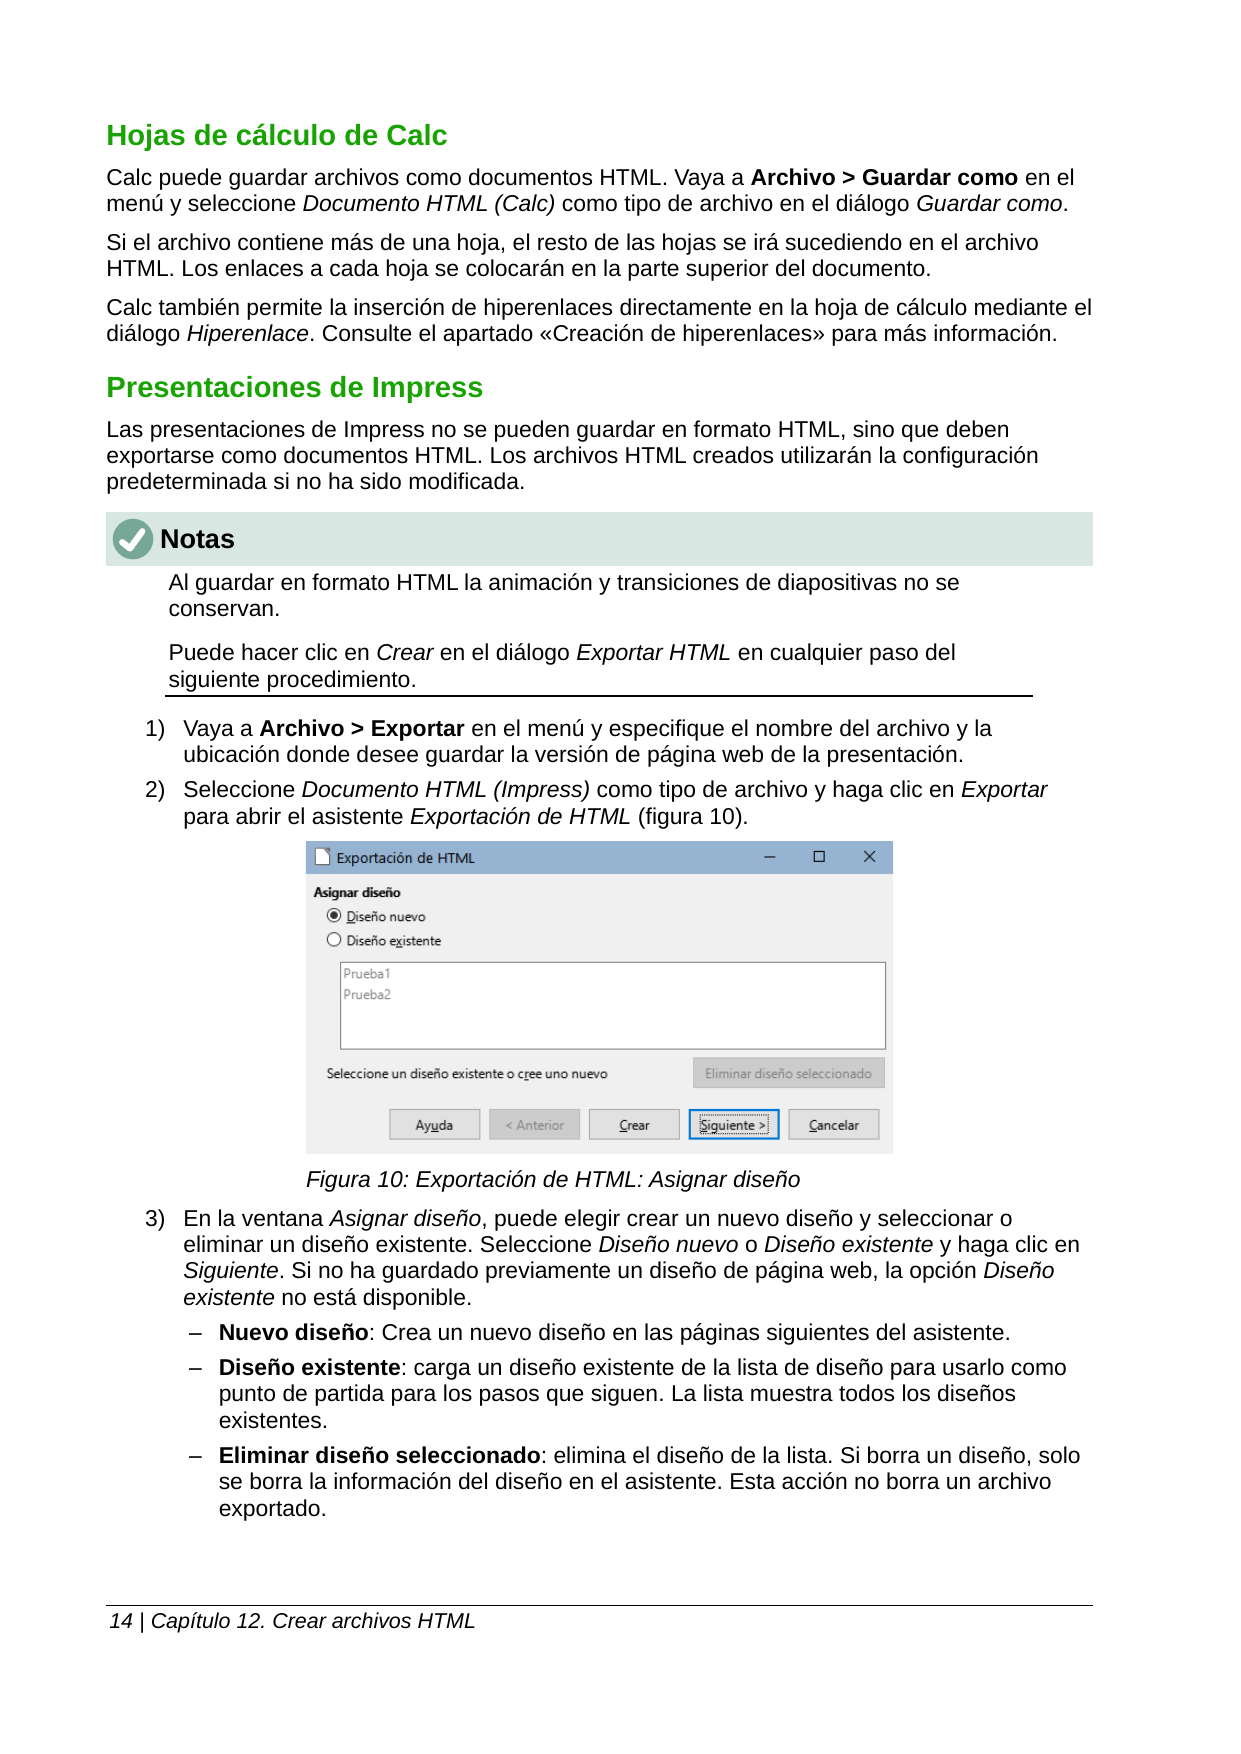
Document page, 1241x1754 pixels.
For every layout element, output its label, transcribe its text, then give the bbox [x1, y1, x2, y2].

text Si el archivo contiene más de una hoja, el resto de las hojas se irá sucediendo en el archivo HTML. Los enlaces a cada hoja se colocarán en la parte superior del documento. [106, 229, 1093, 281]
list Nuevo diseño: Crea un nuevo diseño en las páginas siguientes del asistente. [189, 1319, 1093, 1345]
list Seleccione Documento HTML (Impress) como tipo de archivo y haga clic en Exportar para abrir el asistente Exportación de HTML (figura 10). [165, 776, 1093, 829]
text Calc también permite la inserción de hiperenlaces directamente en la hoja de cálculo mediante el diálogo Hiperenlace. Consulte el apartado «Creación de hiperenlaces» para más información. [106, 294, 1093, 347]
text Al guardar en formato HTML la animación y transiciones de diapositivas no se conservan. [165, 566, 1033, 621]
text Figura 10: Exportación de HTML: Asignar diseño [306, 1166, 893, 1192]
text Las presentaciones de Impress no se pueden guardar en formato HTML, sino que deben exportarse como documentos HTML. Los archivos HTML creados utilizarán la configuración predeterminada si no ha sido modificada. [106, 416, 1093, 494]
list En la ventana Asignar diseño, puede elegir crear un nuevo diseño y seleccionar o eliminar un diseño existente. Seleccione Diseño nuevo o Diseño existente y haga clic en Siguiente. Si no ha guardado previamente un diseño de página web, la opción Diseño existente no está disponible. [165, 1204, 1093, 1310]
text Puede hacer clic en Crear en el diálogo Exportar HTML en cualquier paso del siguiente procedimiento. [165, 636, 1033, 695]
subtitle Notas [106, 512, 1093, 566]
list Vaya a Archivo > Exportar en el menú y especifique el nombre del archivo y la ubicación donde desee guardar la versión de página web de la presentación. [165, 715, 1093, 767]
list Diseño existente: carga un diseño existente de la lista de diseño para usarlo como punto de partida para los pasos que siguen. La lista muestra todos los diseños existentes. [189, 1354, 1093, 1433]
text Calc puede guardar archivos como documentos HTML. Vaya a Archivo > Guardar como en el menú y seleccione Documento HTML (Calc) como tipo de archivo en el diálogo Guardar como. [106, 163, 1093, 216]
subtitle Presentaciones de Impress [106, 370, 1093, 404]
picture [305, 841, 894, 1154]
subtitle Hojas de cálculo de Calc [106, 118, 1093, 152]
list Eliminar diseño seleccionado: elimina el diseño de la lista. Si borra un diseño, solo se borra la información del diseño en el asistente. Esta acción no borra un archivo exportado. [189, 1442, 1093, 1521]
